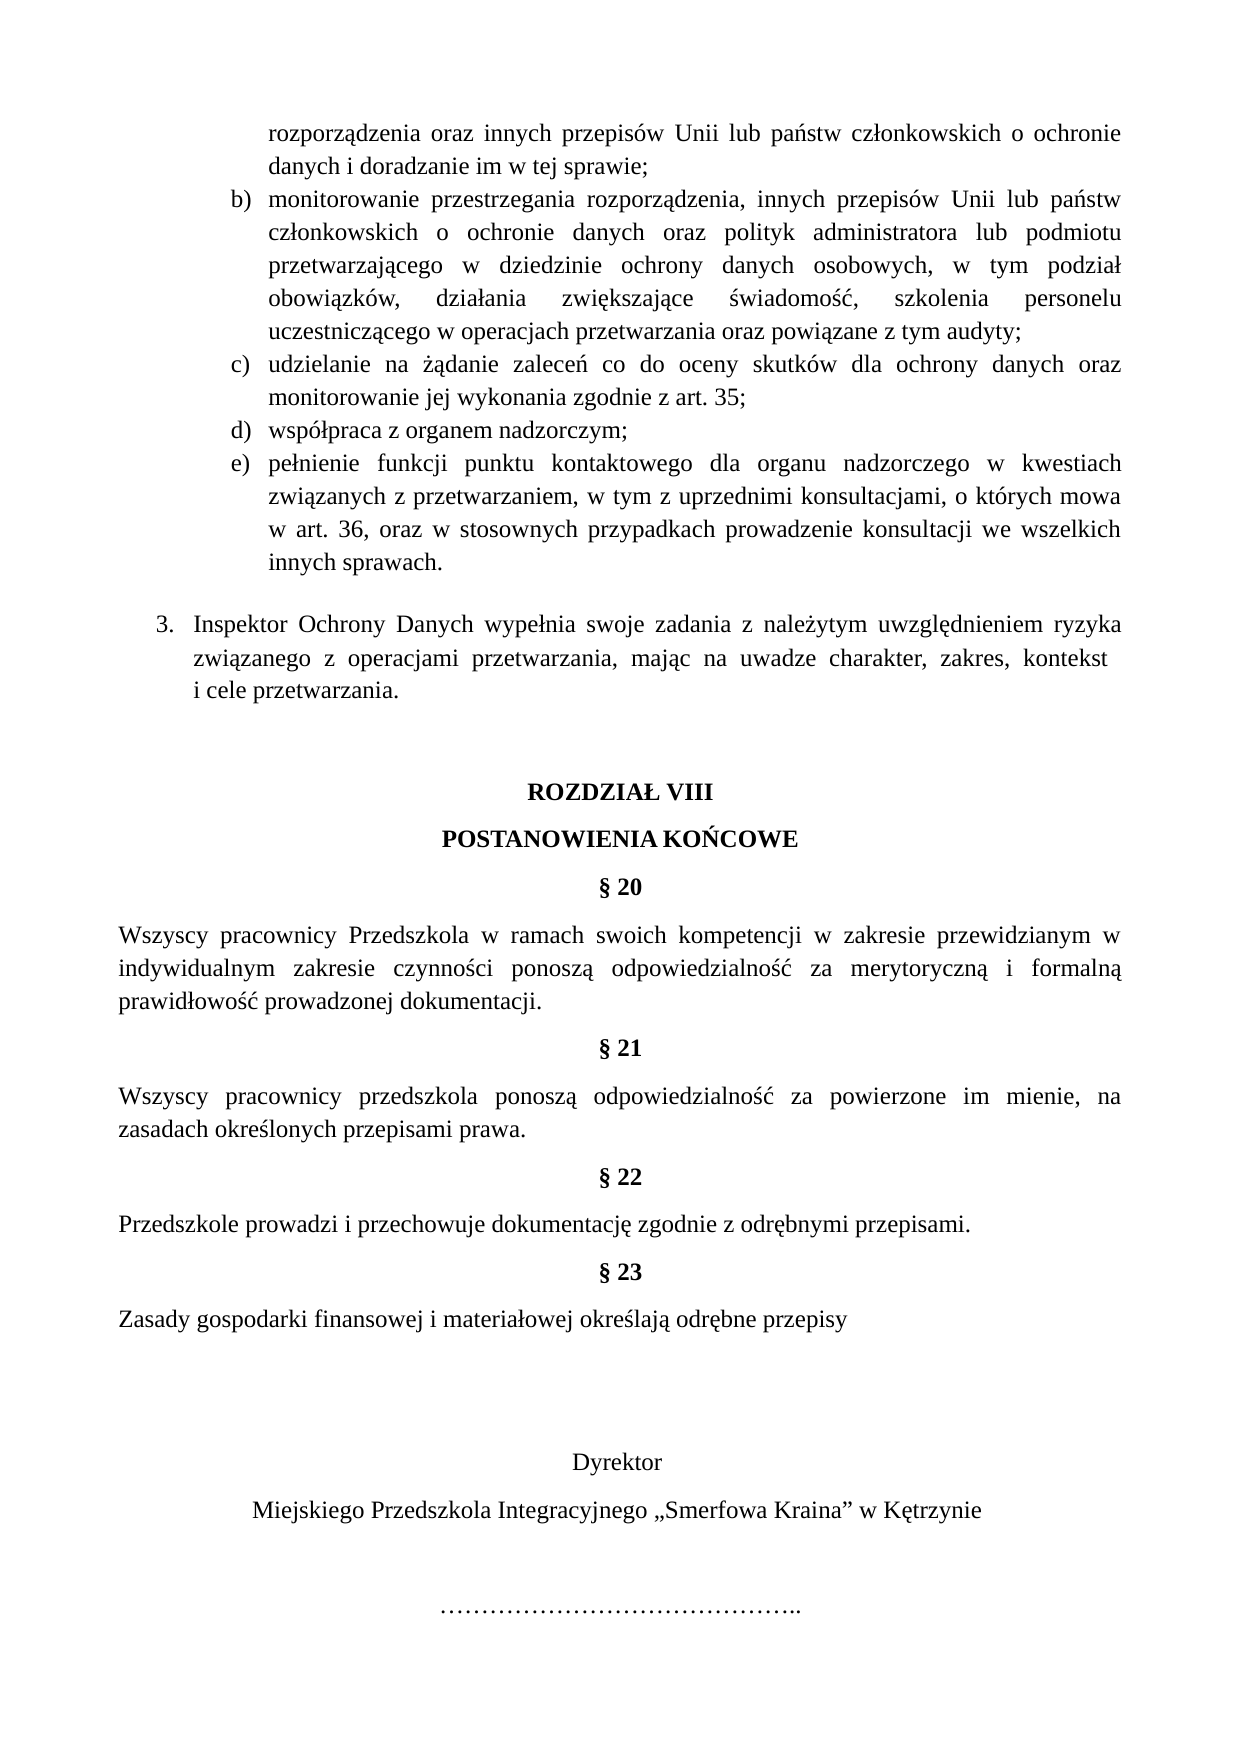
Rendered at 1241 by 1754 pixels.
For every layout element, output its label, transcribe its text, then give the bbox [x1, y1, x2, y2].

text Przedszkole prowadzi i przechowuje dokumentację zgodnie z odrębnymi przepisami. [118, 1209, 1122, 1238]
list monitorowanie przestrzegania rozporządzenia, innych przepisów Unii lub państw członkowskich o ochronie danych oraz polityk administratora lub podmiotu przetwarzającego w dziedzinie ochrony danych osobowych, w tym podział obowiązków, działania zwiększające świadomość, szkolenia personelu uczestniczącego w operacjach przetwarzania oraz powiązane z tym audyty; [231, 184, 1122, 345]
text …………………………………….. [118, 1590, 1122, 1619]
text Zasady gospodarki finansowej i materiałowej określają odrębne przepisy [118, 1304, 1122, 1333]
list pełnienie funkcji punktu kontaktowego dla organu nadzorczego w kwestiach związanych z przetwarzaniem, w tym z uprzednimi konsultacjami, o których mowa w art. 36, oraz w stosownych przypadkach prowadzenie konsultacji we wszelkich innych sprawach. [231, 448, 1122, 576]
text § 22 [118, 1162, 1122, 1190]
text § 21 [118, 1033, 1122, 1062]
list rozporządzenia oraz innych przepisów Unii lub państw członkowskich o ochronie danych i doradzanie im w tej sprawie; [231, 118, 1122, 180]
list Inspektor Ochrony Danych wypełnia swoje zadania z należytym uwzględnieniem ryzyka związanego z operacjami przetwarzania, mając na uwadze charakter, zakres, kontekst i cele przetwarzania. [156, 609, 1122, 704]
text POSTANOWIENIA KOŃCOWE [118, 824, 1122, 853]
text ROZDZIAŁ VIII [118, 777, 1122, 806]
list udzielanie na żądanie zaleceń co do oceny skutków dla ochrony danych oraz monitorowanie jej wykonania zgodnie z art. 35; [231, 349, 1122, 411]
text § 23 [118, 1257, 1122, 1286]
text Miejskiego Przedszkola Integracyjnego „Smerfowa Kraina” w Kętrzynie [118, 1495, 1122, 1524]
list współpraca z organem nadzorczym; [231, 415, 1122, 444]
text Dyrektor [118, 1447, 1122, 1476]
text § 20 [118, 872, 1122, 901]
text Wszyscy pracownicy Przedszkola w ramach swoich kompetencji w zakresie przewidzianym w indywidualnym zakresie czynności ponoszą odpowiedzialność za merytoryczną i formalną prawidłowość prowadzonej dokumentacji. [118, 920, 1122, 1014]
text Wszyscy pracownicy przedszkola ponoszą odpowiedzialność za powierzone im mienie, na zasadach określonych przepisami prawa. [118, 1081, 1122, 1143]
